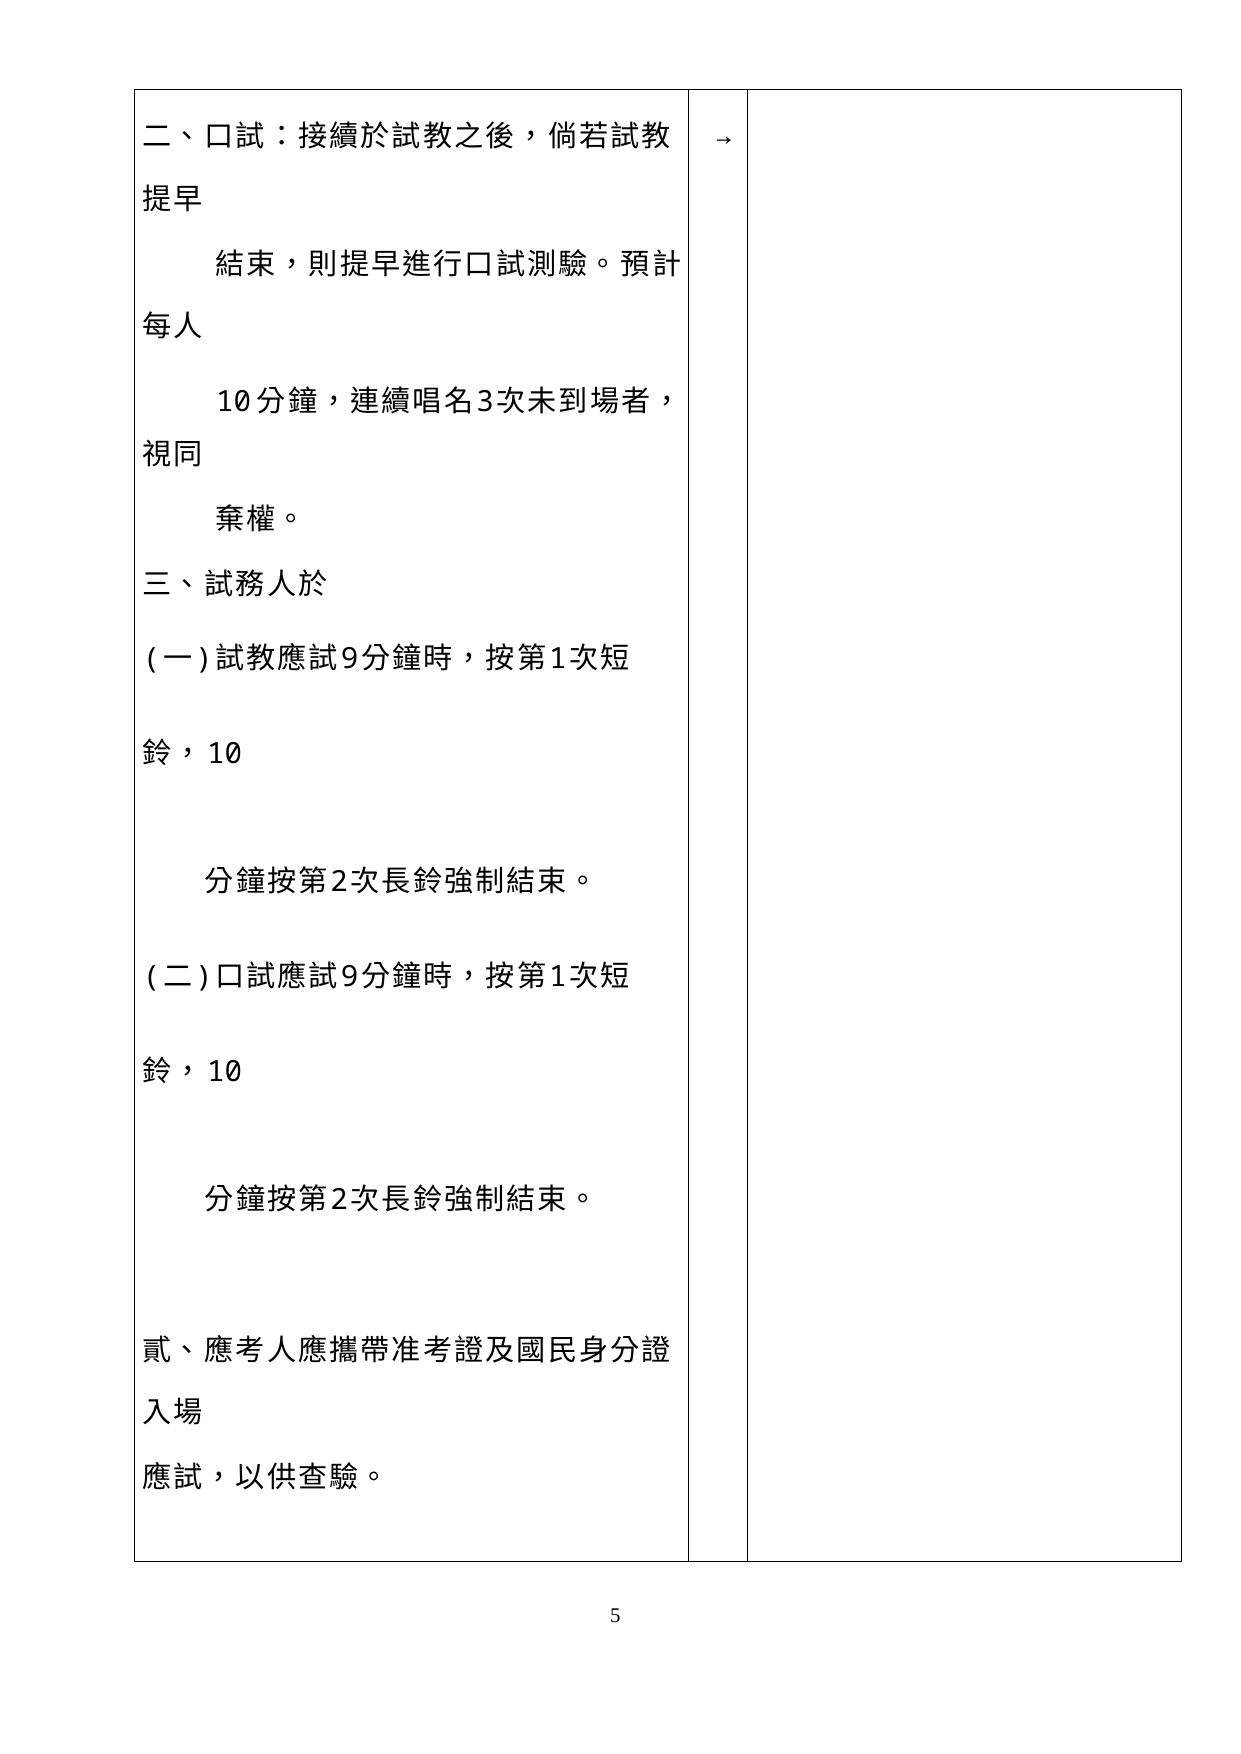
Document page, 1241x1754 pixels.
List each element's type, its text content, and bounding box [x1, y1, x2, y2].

table_cell → [689, 90, 747, 1561]
table_cell 二、口試：接續於試教之後，倘若試教提早 結束，則提早進行口試測驗。預計每人 10分鐘，連續唱名3次未到場者，視同 棄權。 三、試務人於 (一)試教應試9分鐘時，按第1次短鈴，10 分鐘按第2次長鈴強制結束。 (二)口試應試9分鐘時，按第1次短鈴，10 分鐘按第2次長鈴強制結束。 貳、應考人應攜帶准考證及國民身分證入場 應試，以供查驗。 [135, 90, 688, 1561]
table_cell [748, 90, 1181, 1561]
